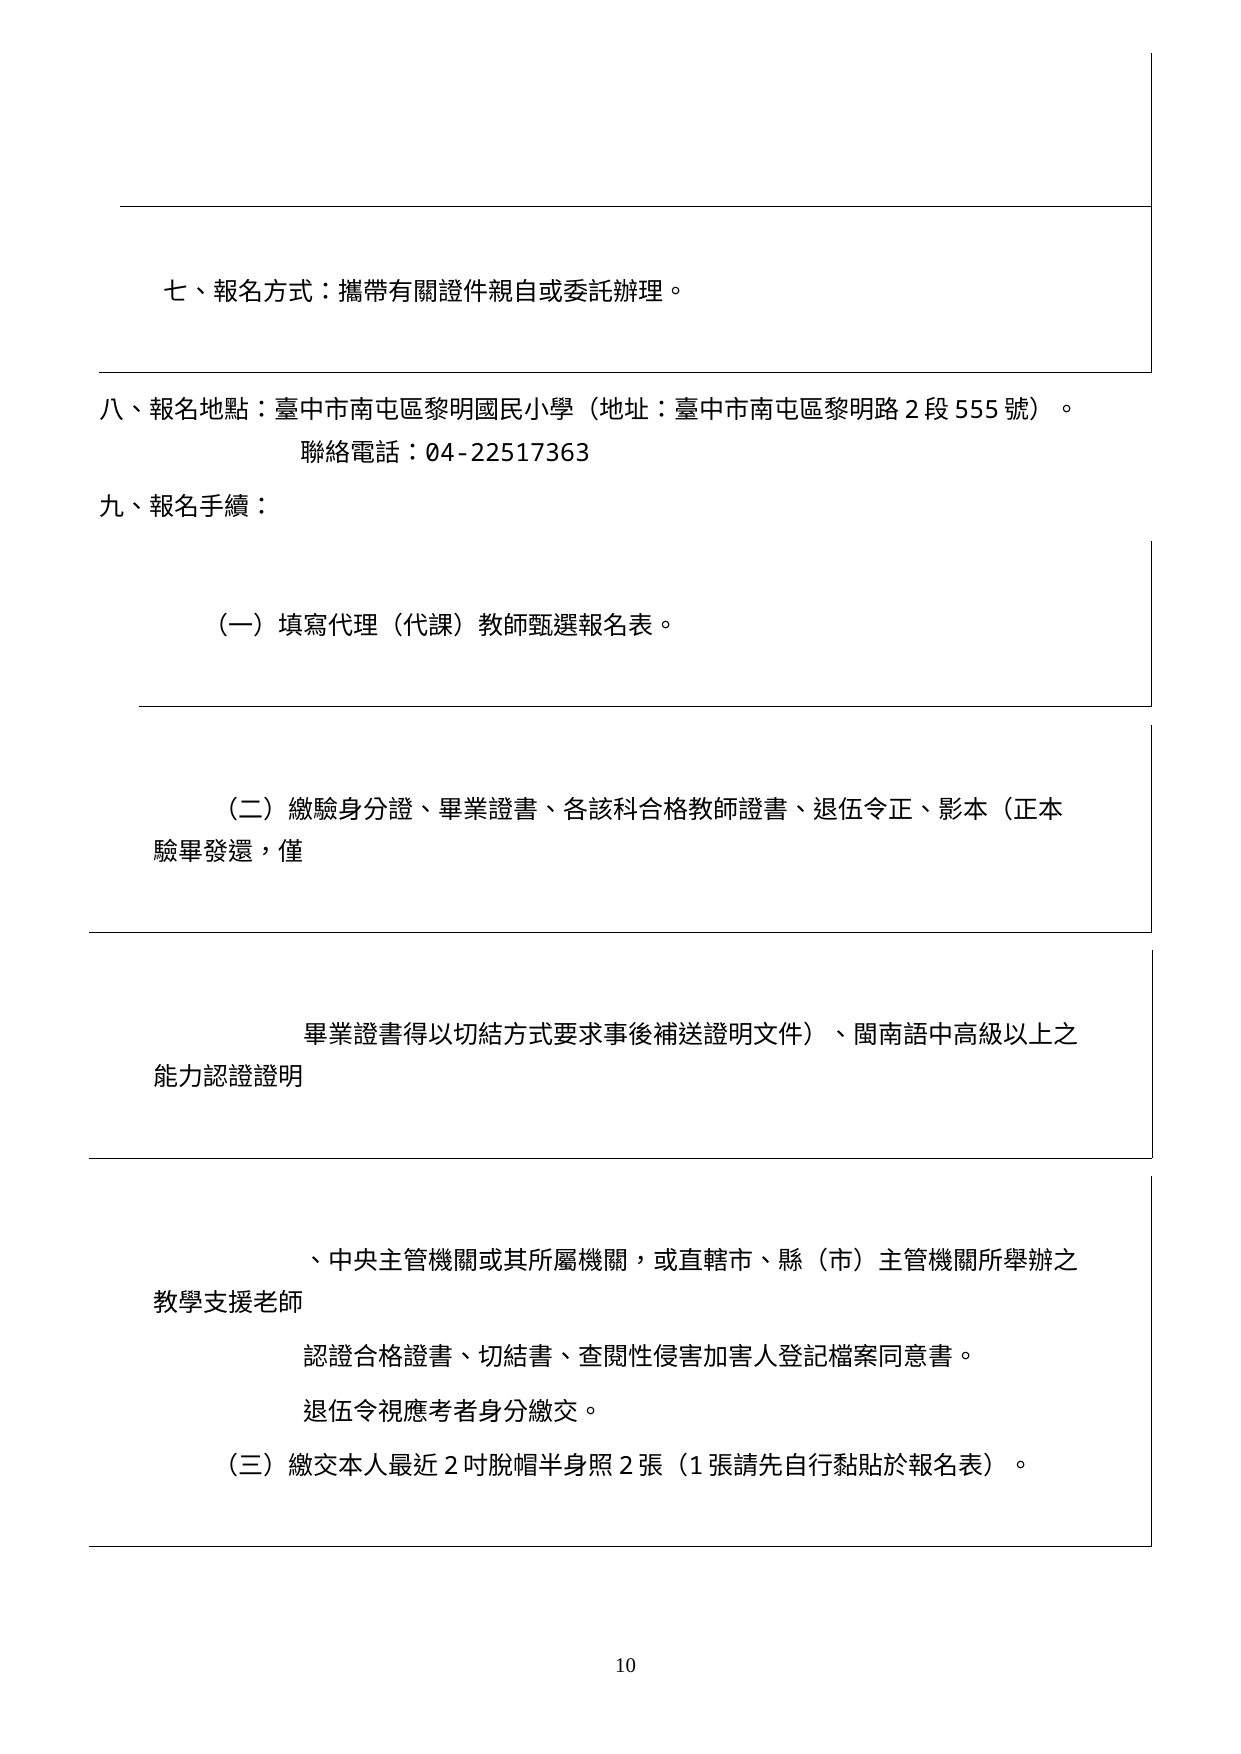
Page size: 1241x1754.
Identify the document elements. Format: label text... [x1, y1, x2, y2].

text （一）填寫代理（代課）教師甄選報名表。 [139, 541, 1151, 706]
text （二）繳驗身分證、畢業證書、各該科合格教師證書、退伍令正、影本（正本驗畢發還，僅 [89, 724, 1152, 932]
text 八、報名地點：臺中市南屯區黎明國民小學（地址：臺中市南屯區黎明路2段555號）。 聯絡電話：04-22517363 [99, 390, 1152, 468]
text 、中央主管機關或其所屬機關，或直轄市、縣（市）主管機關所舉辦之教學支援老師 [89, 1176, 1151, 1272]
text 認證合格證書、切結書、查閱性侵害加害人登記檔案同意書。 [89, 1272, 1152, 1327]
text 退伍令視應考者身分繳交。 [89, 1327, 1152, 1381]
text （三）繳交本人最近2吋脫帽半身照2張（1張請先自行黏貼於報名表）。 [89, 1381, 1152, 1546]
text 畢業證書得以切結方式要求事後補送證明文件）、閩南語中高級以上之能力認證證明 [89, 950, 1152, 1158]
text 七、報名方式：攜帶有關證件親自或委託辦理。 [99, 206, 1151, 372]
text 九、報名手續： [99, 486, 1152, 523]
